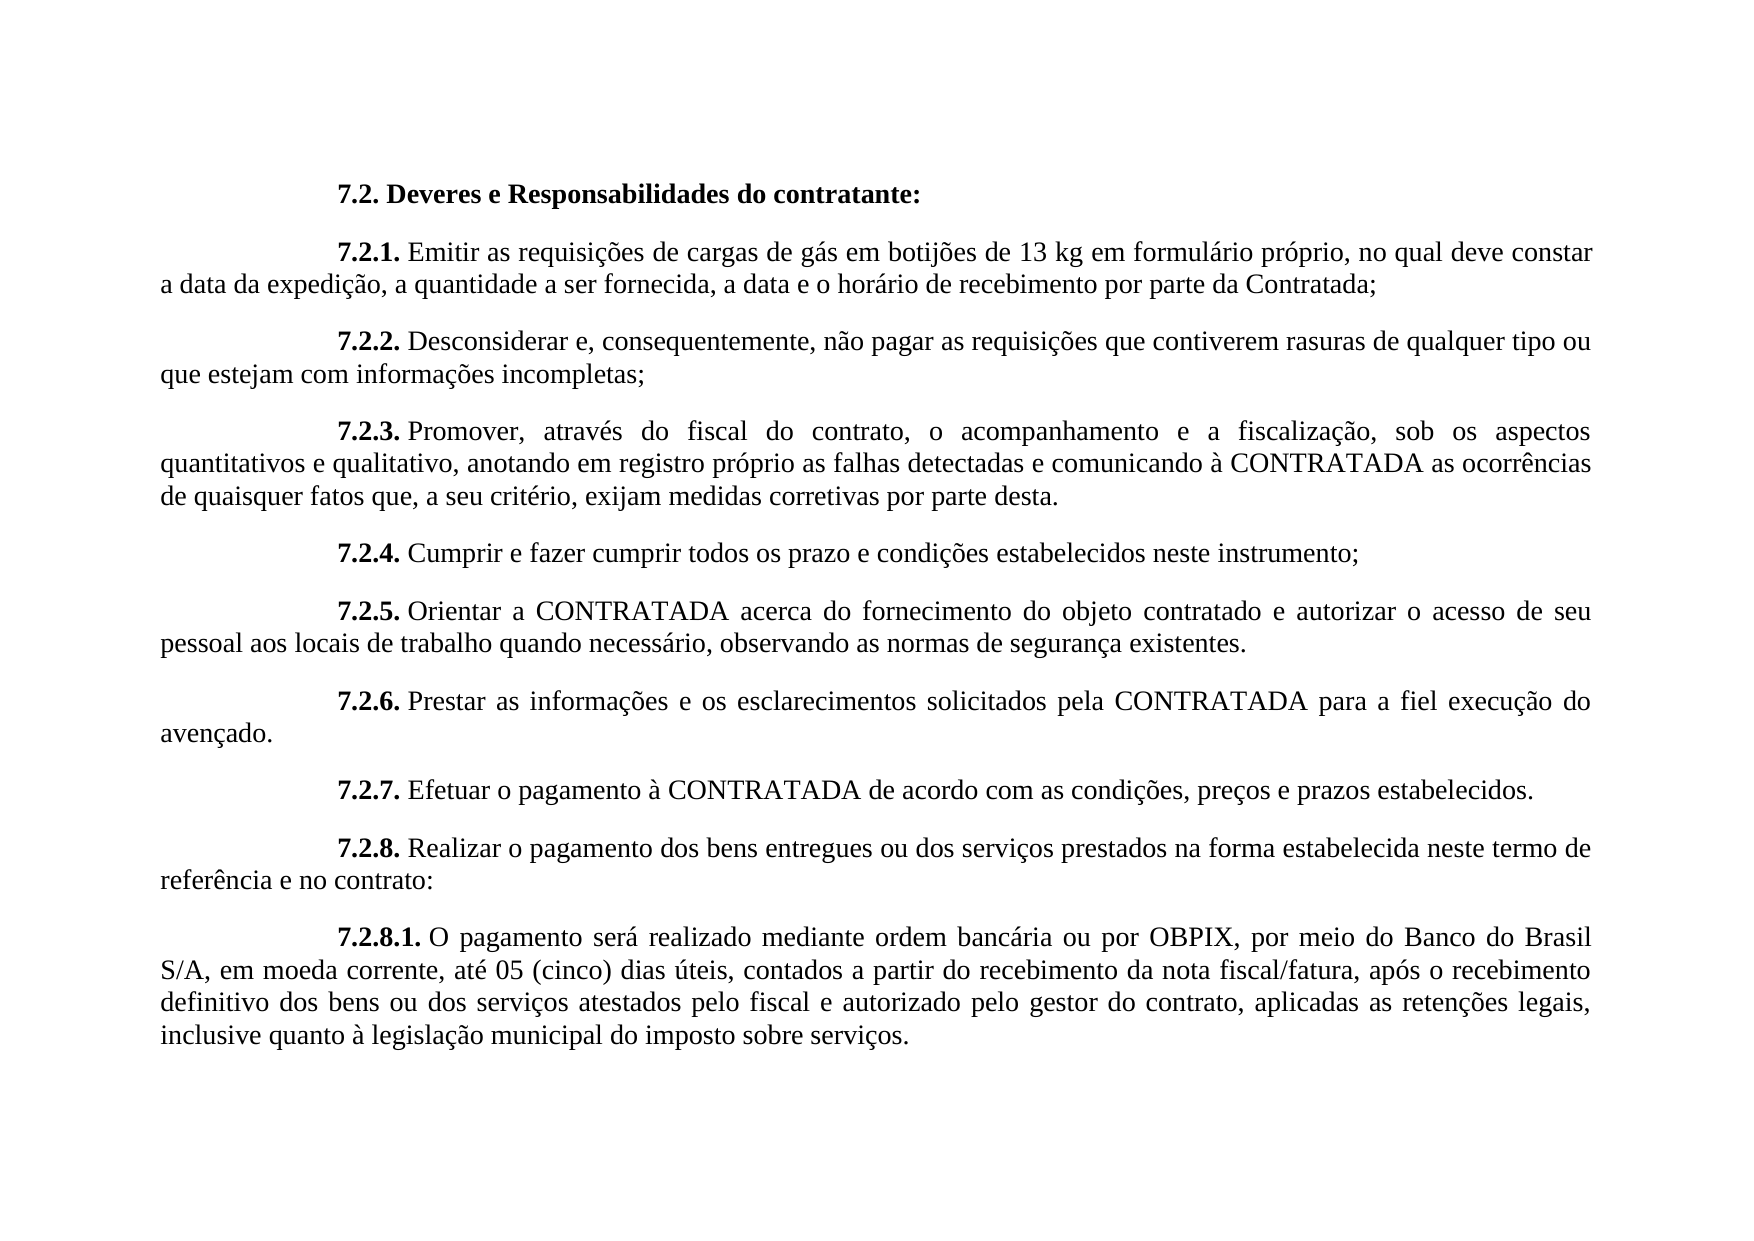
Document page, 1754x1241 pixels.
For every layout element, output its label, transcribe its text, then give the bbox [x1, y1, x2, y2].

text 7.2.8.1. O pagamento será realizado mediante ordem bancária ou por OBPIX, por meio do Banco do Brasil S/A, em moeda corrente, até 05 (cinco) dias úteis, contados a partir do recebimento da nota fiscal/fatura, após o recebimento definitivo dos bens ou dos serviços atestados pelo fiscal e autorizado pelo gestor do contrato, aplicadas as retenções legais, inclusive quanto à legislação municipal do imposto sobre serviços. [160, 921, 1594, 1050]
text 7.2.6. Prestar as informações e os esclarecimentos solicitados pela CONTRATADA para a fiel execução do avençado. [160, 683, 1594, 748]
text 7.2.3. Promover, através do fiscal do contrato, o acompanhamento e a fiscalização, sob os aspectos quantitativos e qualitativo, anotando em registro próprio as falhas detectadas e comunicando à CONTRATADA as ocorrências de quaisquer fatos que, a seu critério, exijam medidas corretivas por parte desta. [160, 414, 1594, 511]
text 7.2. Deveres e Responsabilidades do contratante: [160, 177, 1594, 209]
text 7.2.8. Realizar o pagamento dos bens entregues ou dos serviços prestados na forma estabelecida neste termo de referência e no contrato: [160, 831, 1594, 896]
text 7.2.7. Efetuar o pagamento à CONTRATADA de acordo com as condições, preços e prazos estabelecidos. [160, 773, 1594, 806]
text 7.2.4. Cumprir e fazer cumprir todos os prazo e condições estabelecidos neste instrumento; [160, 536, 1594, 569]
text 7.2.2. Desconsiderar e, consequentemente, não pagar as requisições que contiverem rasuras de qualquer tipo ou que estejam com informações incompletas; [160, 324, 1594, 389]
text 7.2.1. Emitir as requisições de cargas de gás em botijões de 13 kg em formulário próprio, no qual deve constar a data da expedição, a quantidade a ser fornecida, a data e o horário de recebimento por parte da Contratada; [160, 234, 1594, 299]
text 7.2.5. Orientar a CONTRATADA acerca do fornecimento do objeto contratado e autorizar o acesso de seu pessoal aos locais de trabalho quando necessário, observando as normas de segurança existentes. [160, 594, 1594, 658]
